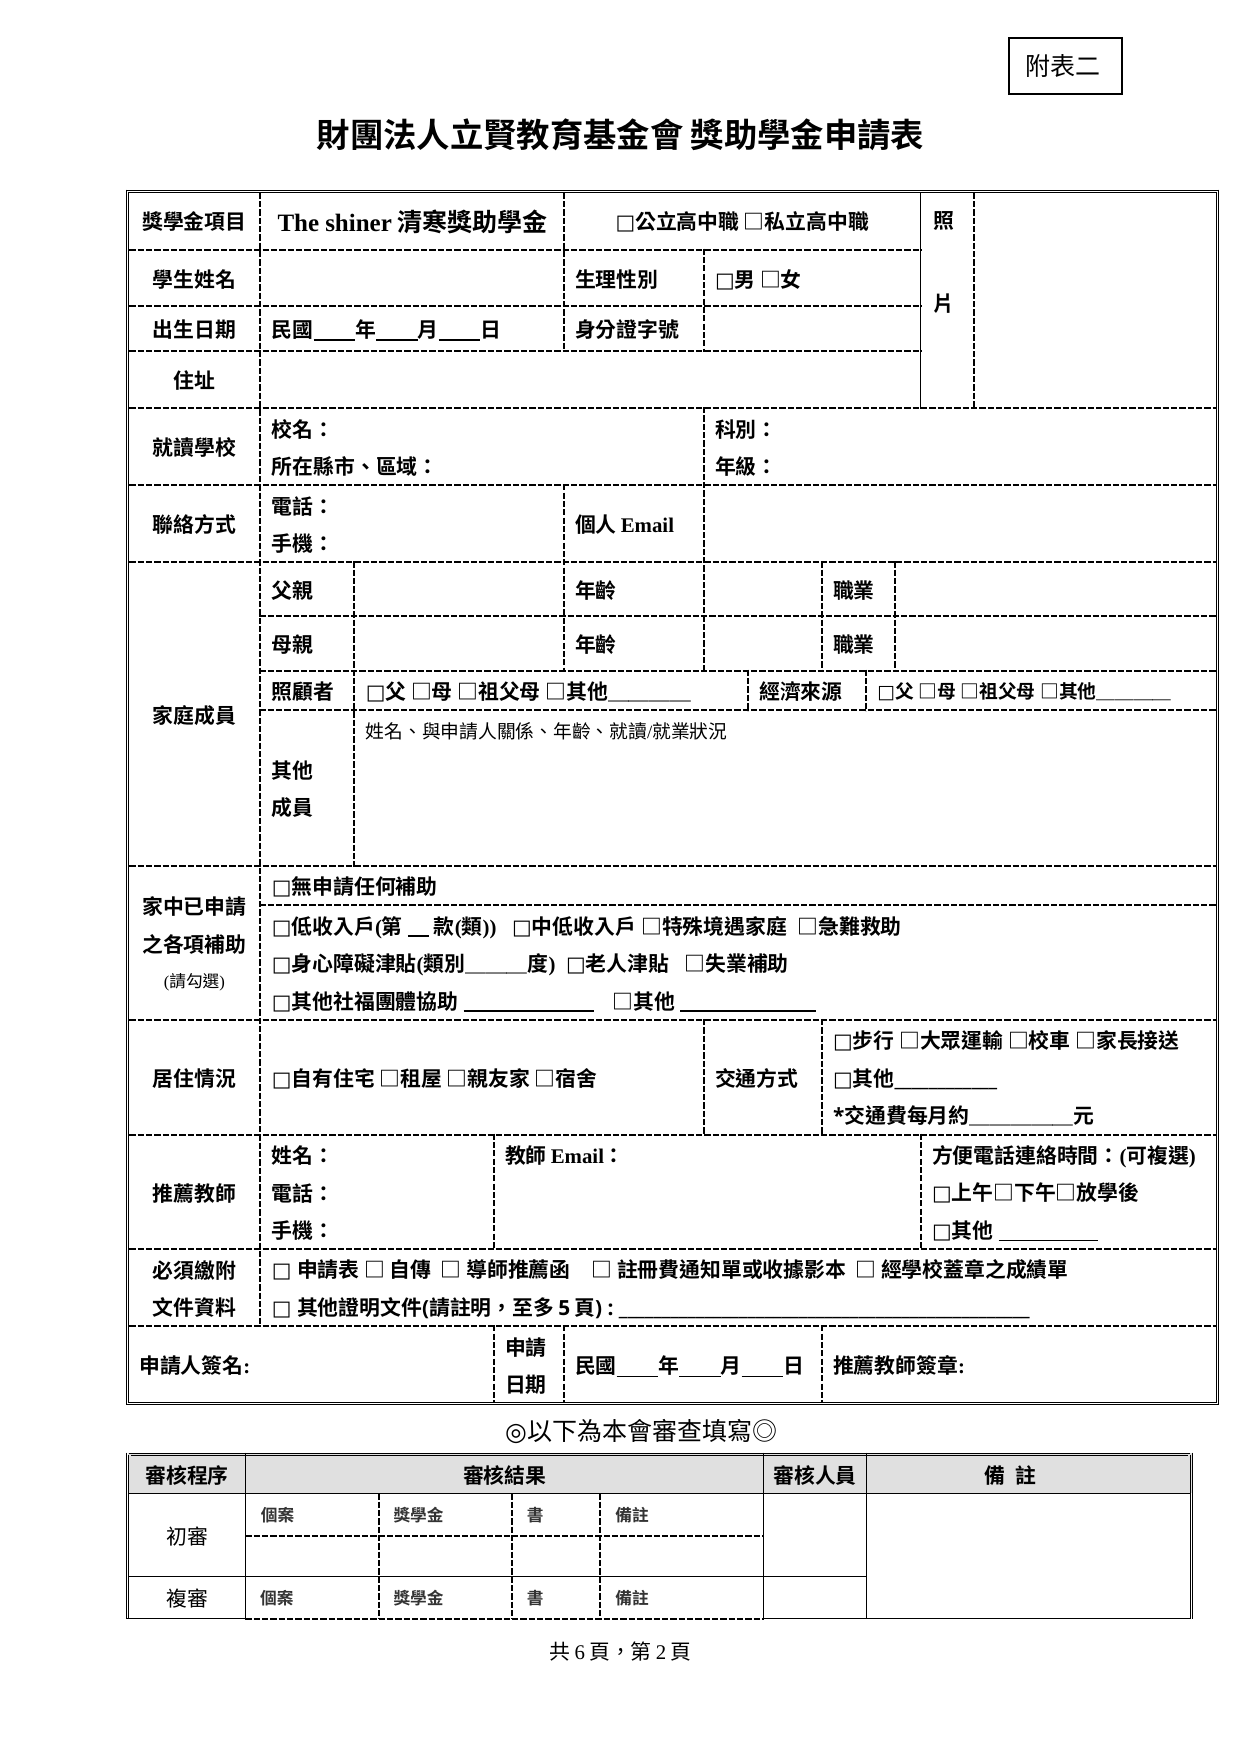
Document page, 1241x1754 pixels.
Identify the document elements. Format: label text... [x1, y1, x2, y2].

table_cell [895, 615, 1216, 669]
table_header The shiner清寒獎助學金 [260, 193, 563, 248]
table_cell 申請人簽名: [129, 1325, 493, 1402]
table_cell [260, 249, 563, 304]
table_cell 姓名： 電話： 手機： [260, 1134, 493, 1248]
table_cell 個案 [246, 1494, 379, 1535]
table_cell 其他 成員 [260, 709, 354, 865]
table_cell 推薦教師 [129, 1134, 260, 1248]
table_cell [246, 1535, 379, 1576]
table_cell 審核程序 [128, 1453, 245, 1493]
table_cell 年齡 [564, 615, 703, 669]
table_cell 出生日期 [129, 305, 260, 349]
table_cell 身分證字號 [564, 305, 703, 349]
table_header □公立高中職 □私立高中職 [564, 193, 920, 248]
table_cell 就讀學校 [129, 407, 260, 484]
table_header [974, 193, 1216, 407]
table_cell 審核人員 [764, 1456, 866, 1493]
table_cell [764, 1494, 866, 1576]
table_cell □父 □母 □祖父母 □其他＿＿＿＿ [866, 670, 1216, 709]
table_cell 教師Email： [494, 1134, 921, 1248]
table_cell 推薦教師簽章: [822, 1325, 1216, 1402]
table_cell 學生姓名 [129, 249, 260, 304]
table_cell 個人Email [564, 484, 703, 561]
table_cell 年齡 [564, 561, 703, 615]
table_cell 母親 [260, 615, 354, 669]
table_cell □步行 □大眾運輸 □校車 □家長接送 □其他____________ *交通費每月約＿＿＿＿＿元 [822, 1019, 1216, 1133]
table_cell 初審 [129, 1494, 245, 1576]
table_cell 審核結果 [246, 1456, 763, 1493]
table_cell □父 □母 □祖父母 □其他＿＿＿＿ [354, 670, 748, 709]
table_cell □無申請任何補助 [260, 865, 1216, 904]
table_cell [704, 305, 920, 349]
table_cell 個案 [246, 1577, 379, 1618]
table_cell 備註 [600, 1494, 763, 1535]
table_cell □男 □女 [704, 249, 920, 304]
table_cell 書 [512, 1494, 600, 1535]
table_cell □ 申請表 □ 自傳 □ 導師推薦函 □ 註冊費通知單或收據影本 □ 經學校蓋章之成績單 □ 其他證明文件(請註明，至多5頁) : ________________________________________________ [260, 1248, 1216, 1325]
text [1010, 39, 1121, 93]
text 附表二 [1025, 46, 1106, 83]
text 財團法人立賢教育基金會 獎助學金申請表 [187, 96, 1053, 171]
table_cell [895, 561, 1216, 615]
table_cell [704, 484, 1216, 561]
table_cell 獎學金 [379, 1494, 512, 1535]
table_cell 父親 [260, 561, 354, 615]
table_cell 科別： 年級： [704, 407, 1216, 484]
table_cell [764, 1577, 866, 1618]
table_cell 校名： 所在縣市、區域： [260, 407, 703, 484]
table_cell □低收入戶(第 款(類)) □中低收入戶 □特殊境遇家庭 □急難救助 □身心障礙津貼(類別＿＿＿度) □老人津貼 □失業補助 □其他社福團體協助 □其他 [260, 904, 1216, 1019]
table_cell 交通方式 [704, 1019, 822, 1133]
table_cell 職業 [822, 561, 895, 615]
table_cell 獎學金 [379, 1577, 512, 1618]
table_cell 必須繳附 文件資料 [129, 1248, 260, 1325]
table_cell 居住情況 [129, 1019, 260, 1133]
table_cell 聯絡方式 [129, 484, 260, 561]
table_cell [354, 615, 563, 669]
table_cell [354, 561, 563, 615]
table_cell 備註 [600, 1577, 763, 1618]
table_header 獎學金項目 [129, 193, 260, 248]
table_cell 備 註 [867, 1453, 1192, 1493]
table_header ◎以下為本會審查填寫◎ [128, 1405, 1192, 1453]
table_cell 家中已申請 之各項補助 (請勾選) [129, 865, 260, 1019]
table_cell 家庭成員 [129, 561, 260, 865]
table_cell 電話： 手機： [260, 484, 563, 561]
table_cell [867, 1494, 1190, 1618]
table_cell 民國 年 月 日 [260, 305, 563, 349]
table_cell [600, 1535, 763, 1576]
table_cell 生理性別 [564, 249, 703, 304]
table_header 照片 [921, 193, 974, 407]
table_cell 經濟來源 [748, 670, 866, 709]
table_cell 照顧者 [260, 670, 354, 709]
table_cell □自有住宅 □租屋 □親友家 □宿舍 [260, 1019, 703, 1133]
table_cell [379, 1535, 512, 1576]
table_cell [260, 350, 920, 407]
table_cell [704, 561, 822, 615]
table_cell 民國 年 月 日 [564, 1325, 822, 1402]
table_cell [512, 1535, 600, 1576]
table_cell 職業 [822, 615, 895, 669]
table_cell 申請日期 [494, 1325, 563, 1402]
table_cell 複審 [129, 1577, 245, 1618]
table_cell 書 [512, 1577, 600, 1618]
table_cell 住址 [129, 350, 260, 407]
table_cell [704, 615, 822, 669]
table_cell 方便電話連絡時間：(可複選) □上午□下午□放學後 □其他 [921, 1134, 1216, 1248]
table_cell 姓名、與申請人關係、年齡、就讀/就業狀況 [354, 709, 1216, 865]
